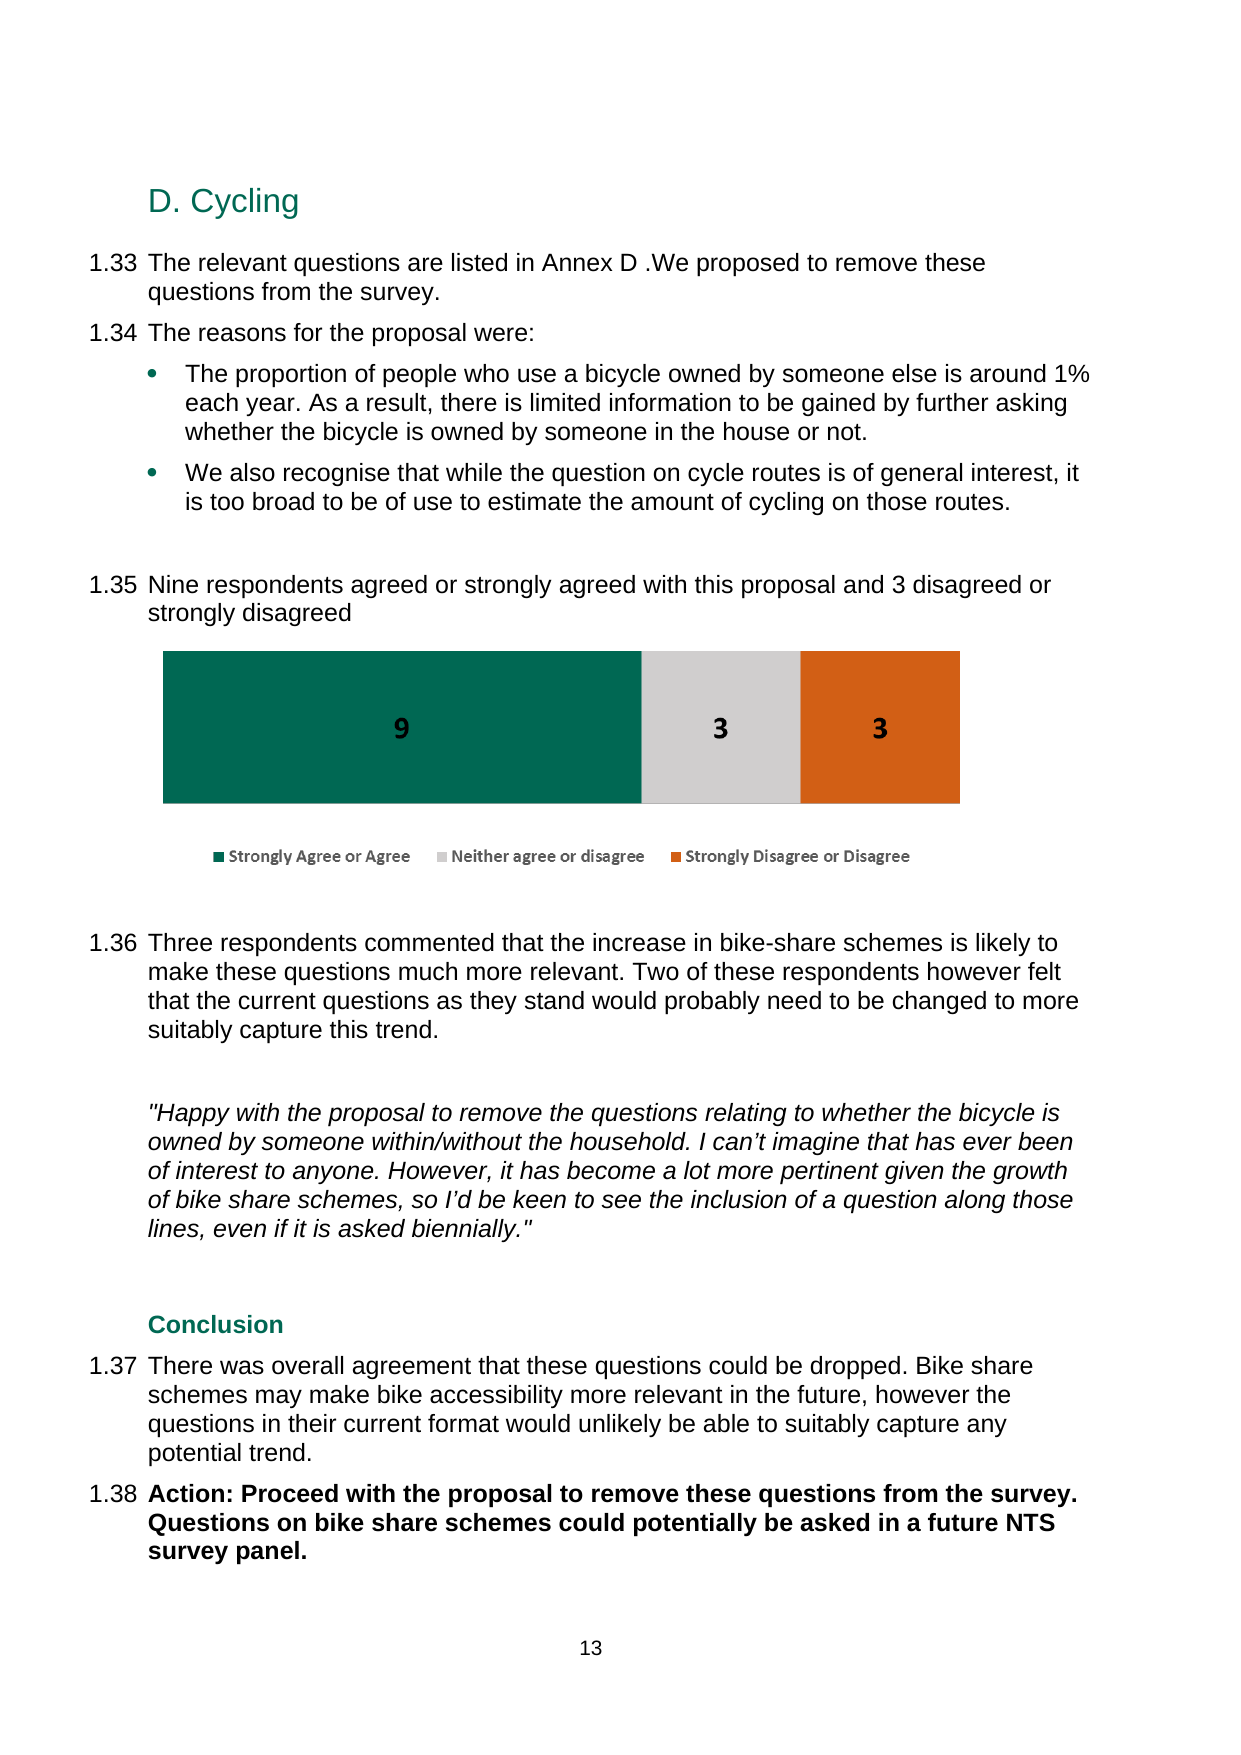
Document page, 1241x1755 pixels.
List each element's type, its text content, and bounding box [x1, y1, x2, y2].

list The proportion of people who use a bicycle owned by someone else is around 1% each year. As a result, there is limited information to be gained by further asking whether the bicycle is owned by someone in the house or not. [148, 359, 1093, 446]
list We also recognise that while the question on cycle routes is of general interest, it is too broad to be of use to estimate the amount of cycling on those routes. [148, 458, 1093, 516]
subtitle Conclusion [148, 1310, 1093, 1339]
list Nine respondents agreed or strongly agreed with this proposal and 3 disagreed or strongly disagreed [89, 570, 1093, 627]
list There was overall agreement that these questions could be dropped. Bike share schemes may make bike accessibility more relevant in the future, however the questions in their current format would unlikely be able to suitably capture any potential trend. [89, 1351, 1093, 1466]
list The reasons for the proposal were: [89, 318, 1093, 347]
list The relevant questions are listed in Annex D .We proposed to remove these questions from the survey. [89, 248, 1093, 306]
list Three respondents commented that the increase in bike-share schemes is likely to make these questions much more relevant. Two of these respondents however felt that the current questions as they stand would probably need to be changed to more suitably capture this trend. [89, 928, 1093, 1043]
text "Happy with the proposal to remove the questions relating to whether the bicycle is owned by someone within/without the household. I can’t imagine that has ever been of interest to anyone. However, it has become a lot more pertinent given the growth of bike share schemes, so I’d be keen to see the inclusion of a question along those lines, even if it is asked biennially." [148, 1097, 1093, 1243]
list Action: Proceed with the proposal to remove these questions from the survey. Questions on bike share schemes could potentially be asked in a future NTS survey panel. [89, 1479, 1093, 1565]
subtitle D. Cycling [148, 179, 1093, 219]
